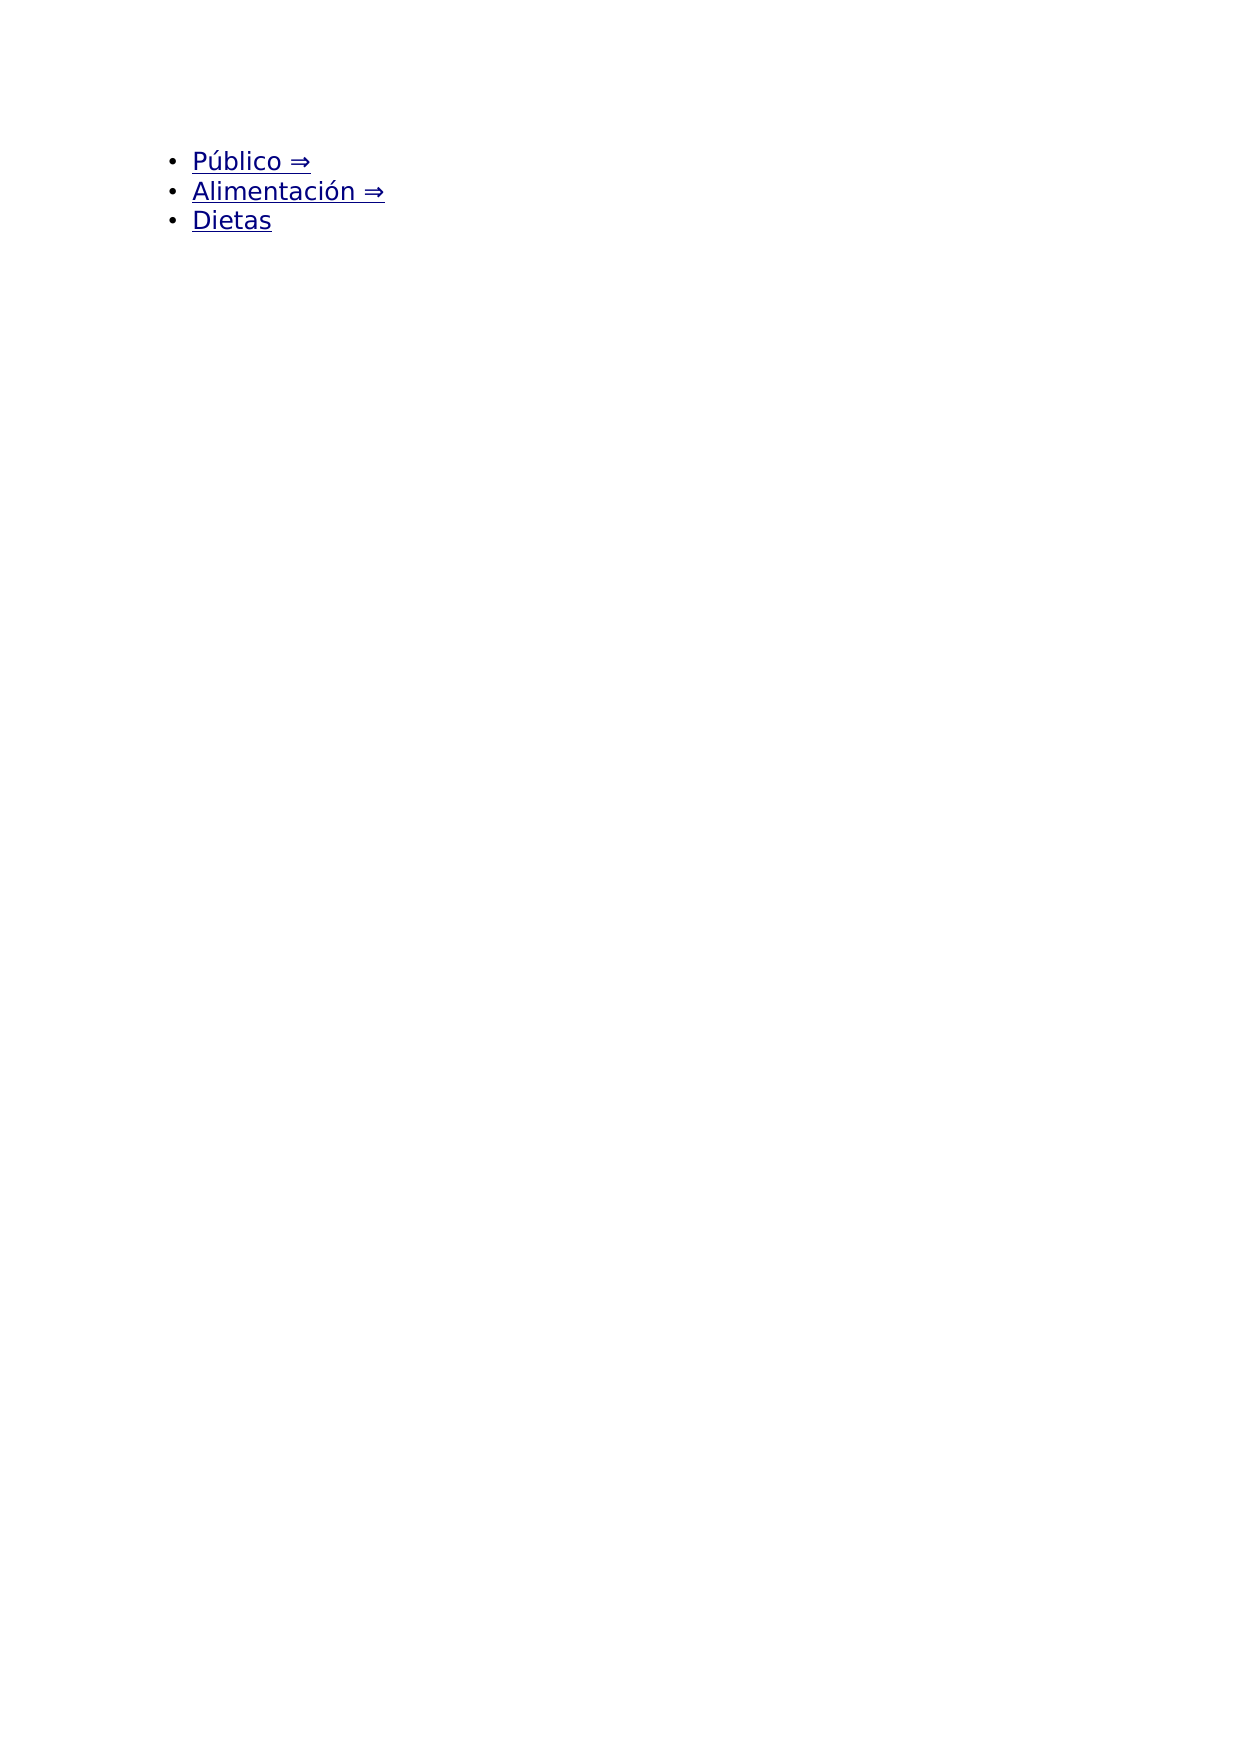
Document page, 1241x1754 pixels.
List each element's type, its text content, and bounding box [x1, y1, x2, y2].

list Alimentación ⇒ [177, 177, 1122, 206]
list Público ⇒ [177, 148, 1122, 177]
list Dietas [177, 206, 1122, 235]
